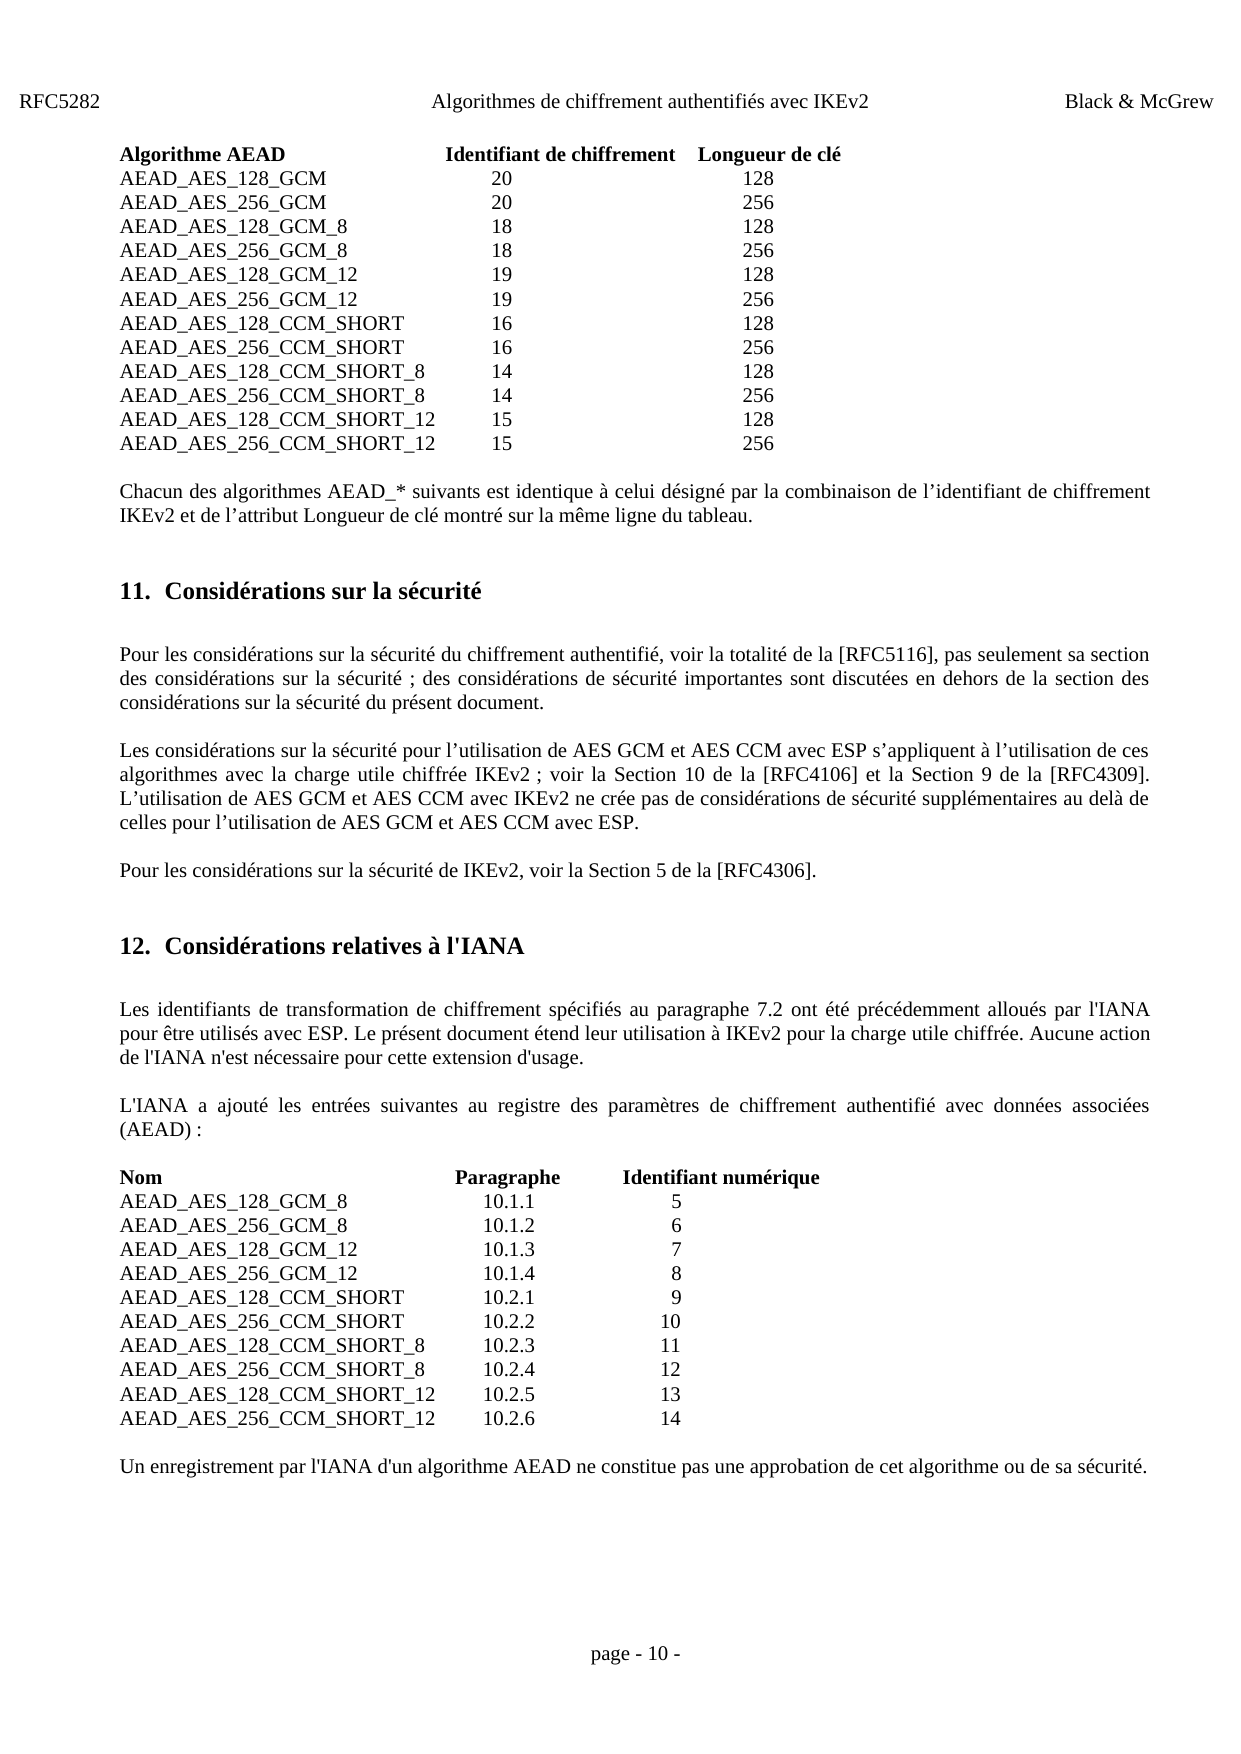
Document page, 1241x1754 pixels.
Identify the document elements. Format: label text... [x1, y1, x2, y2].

text AEAD_AES_256_CCM_SHORT_8 10.2.4 12 [119, 1357, 1152, 1381]
text Pour les considérations sur la sécurité du chiffrement authentifié, voir la totalité de la [RFC5116], pas seulement sa section des considérations sur la sécurité ; des considérations de sécurité importantes sont discutées en dehors de la section des considérations sur la sécurité du présent document. [119, 641, 1152, 714]
text AEAD_AES_128_CCM_SHORT 10.2.1 9 [119, 1285, 1152, 1309]
text AEAD_AES_128_GCM_12 19 128 [119, 262, 1152, 286]
text AEAD_AES_128_GCM_8 10.1.1 5 [119, 1189, 1152, 1213]
text AEAD_AES_128_CCM_SHORT_8 14 128 [119, 359, 1152, 383]
text AEAD_AES_256_GCM_8 10.1.2 6 [119, 1213, 1152, 1237]
text Nom Paragraphe Identifiant numérique [119, 1165, 1152, 1189]
text Les identifiants de transformation de chiffrement spécifiés au paragraphe 7.2 ont été précédemment alloués par l'IANA pour être utilisés avec ESP. Le présent document étend leur utilisation à IKEv2 pour la charge utile chiffrée. Aucune action de l'IANA n'est nécessaire pour cette extension d'usage. [119, 996, 1152, 1069]
text AEAD_AES_128_CCM_SHORT_12 10.2.5 13 [119, 1381, 1152, 1406]
text AEAD_AES_256_CCM_SHORT 10.2.2 10 [119, 1309, 1152, 1333]
text AEAD_AES_256_CCM_SHORT_8 14 256 [119, 383, 1152, 407]
text AEAD_AES_256_GCM 20 256 [119, 190, 1152, 214]
text AEAD_AES_128_CCM_SHORT 16 128 [119, 311, 1152, 334]
text AEAD_AES_128_CCM_SHORT_8 10.2.3 11 [119, 1333, 1152, 1357]
text AEAD_AES_256_CCM_SHORT 16 256 [119, 334, 1152, 359]
text AEAD_AES_256_GCM_12 10.1.4 8 [119, 1261, 1152, 1285]
text Chacun des algorithmes AEAD_* suivants est identique à celui désigné par la combinaison de l’identifiant de chiffrement IKEv2 et de l’attribut Longueur de clé montré sur la même ligne du tableau. [119, 479, 1152, 527]
text Les considérations sur la sécurité pour l’utilisation de AES GCM et AES CCM avec ESP s’appliquent à l’utilisation de ces algorithmes avec la charge utile chiffrée IKEv2 ; voir la Section 10 de la [RFC4106] et la Section 9 de la [RFC4309]. L’utilisation de AES GCM et AES CCM avec IKEv2 ne crée pas de considérations de sécurité supplémentaires au delà de celles pour l’utilisation de AES GCM et AES CCM avec ESP. [119, 738, 1152, 834]
text AEAD_AES_256_CCM_SHORT_12 15 256 [119, 431, 1152, 455]
text Un enregistrement par l'IANA d'un algorithme AEAD ne constitue pas une approbation de cet algorithme ou de sa sécurité. [119, 1454, 1152, 1478]
text L'IANA a ajouté les entrées suivantes au registre des paramètres de chiffrement authentifié avec données associées (AEAD) : [119, 1093, 1152, 1141]
text AEAD_AES_256_GCM_8 18 256 [119, 238, 1152, 262]
subtitle 11. Considérations sur la sécurité [119, 576, 1152, 605]
subtitle 12. Considérations relatives à l'IANA [119, 931, 1152, 960]
text Pour les considérations sur la sécurité de IKEv2, voir la Section 5 de la [RFC4306]. [119, 858, 1152, 882]
text AEAD_AES_128_GCM_8 18 128 [119, 214, 1152, 238]
text AEAD_AES_256_CCM_SHORT_12 10.2.6 14 [119, 1406, 1152, 1429]
text AEAD_AES_256_GCM_12 19 256 [119, 286, 1152, 311]
text AEAD_AES_128_CCM_SHORT_12 15 128 [119, 407, 1152, 431]
text AEAD_AES_128_GCM_12 10.1.3 7 [119, 1237, 1152, 1261]
text AEAD_AES_128_GCM 20 128 [119, 166, 1152, 190]
text Algorithme AEAD Identifiant de chiffrement Longueur de clé [119, 142, 1152, 166]
